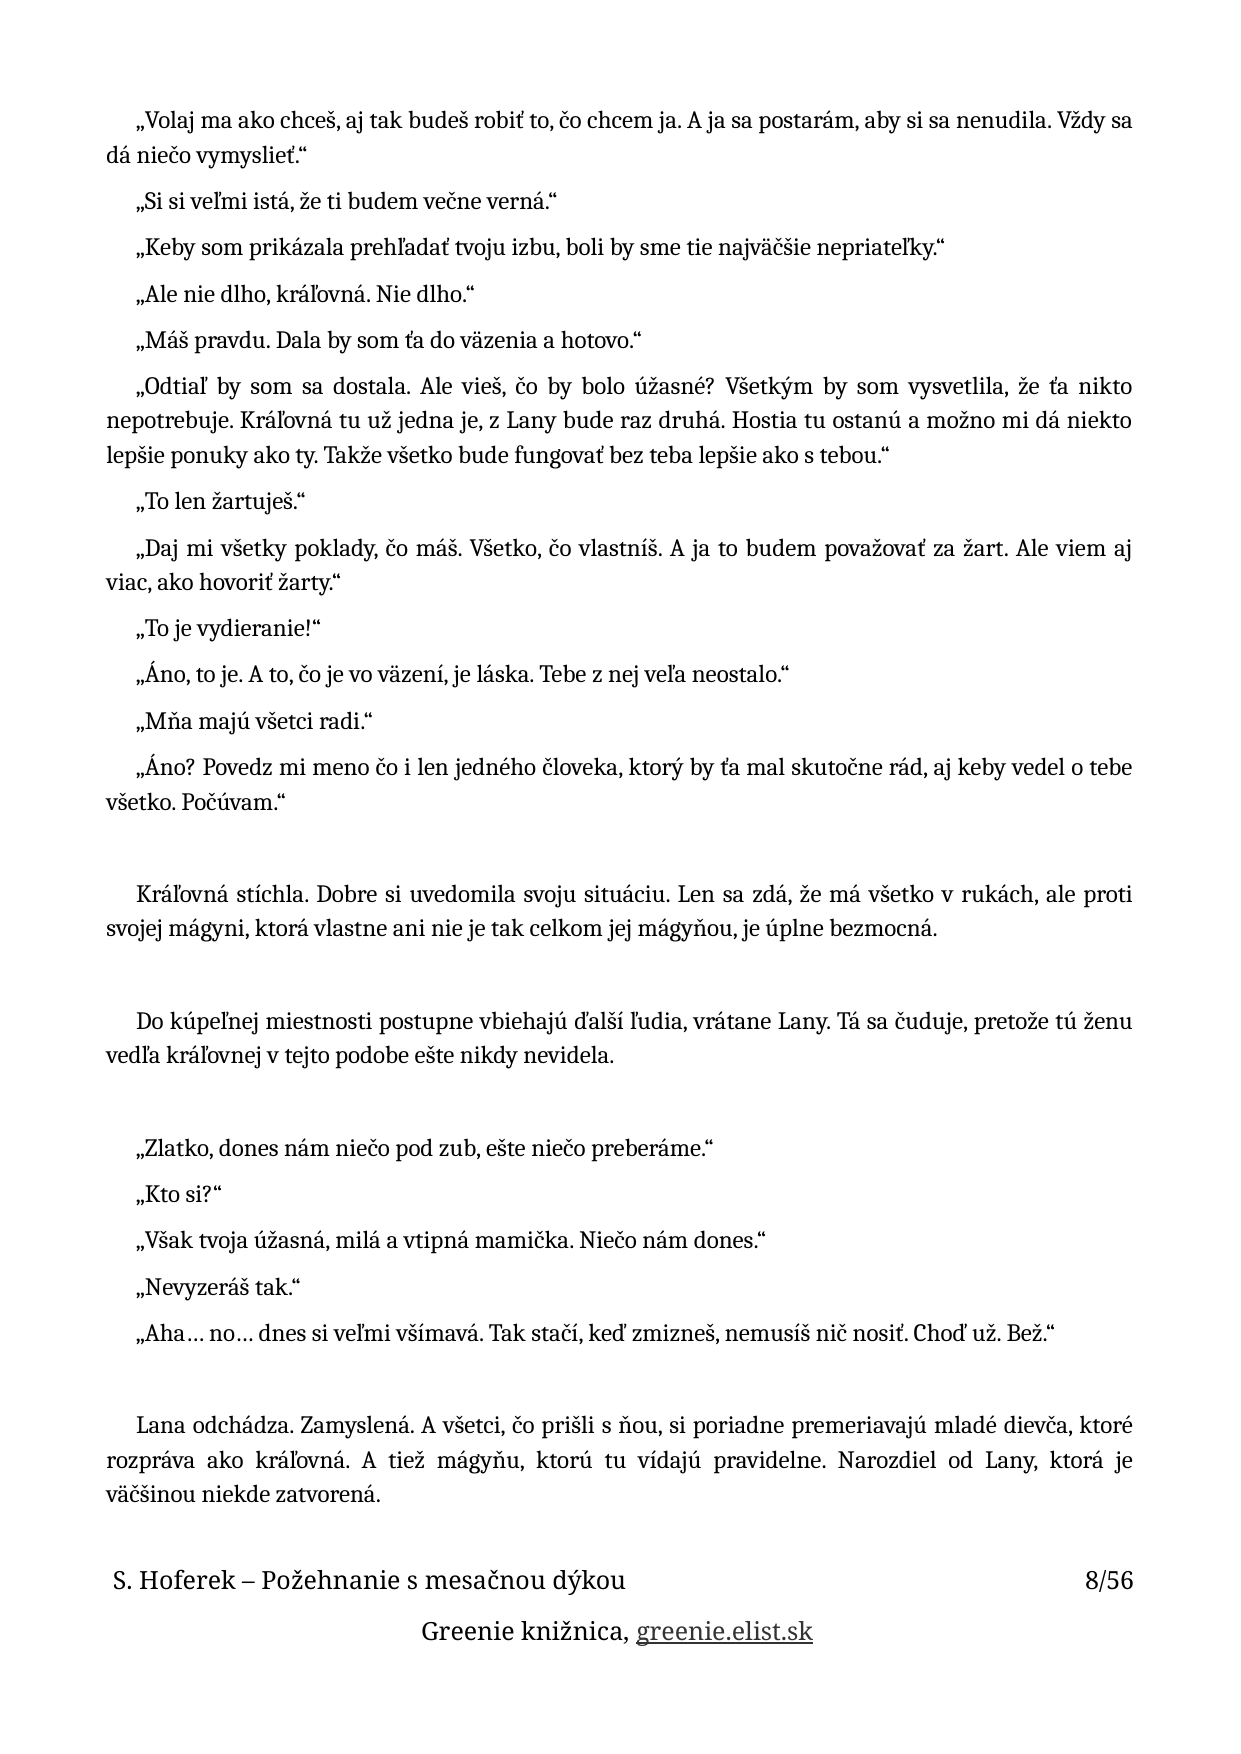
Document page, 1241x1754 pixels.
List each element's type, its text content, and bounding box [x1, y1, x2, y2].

text „Si si veľmi istá, že ti budem večne verná.“ [106, 187, 1134, 216]
text „Volaj ma ako chceš, aj tak budeš robiť to, čo chcem ja. A ja sa postarám, aby si sa nenudila. Vždy sa dá niečo vymyslieť.“ [106, 106, 1134, 169]
text „Odtiaľ by som sa dostala. Ale vieš, čo by bolo úžasné? Všetkým by som vysvetlila, že ťa nikto nepotrebuje. Kráľovná tu už jedna je, z Lany bude raz druhá. Hostia tu ostanú a možno mi dá niekto lepšie ponuky ako ty. Takže všetko bude fungovať bez teba lepšie ako s tebou.“ [106, 372, 1134, 470]
text „Aha… no… dnes si veľmi všímavá. Tak stačí, keď zmizneš, nemusíš nič nosiť. Choď už. Bež.“ [106, 1319, 1134, 1348]
text „Nevyzeráš tak.“ [106, 1273, 1134, 1301]
text Do kúpeľnej miestnosti postupne vbiehajú ďalší ľudia, vrátane Lany. Tá sa čuduje, pretože tú ženu vedľa kráľovnej v tejto podobe ešte nikdy nevidela. [106, 1007, 1134, 1070]
text „Áno, to je. A to, čo je vo väzení, je láska. Tebe z nej veľa neostalo.“ [106, 660, 1134, 689]
text „Kto si?“ [106, 1180, 1134, 1209]
text „To len žartuješ.“ [106, 487, 1134, 516]
text „Áno? Povedz mi meno čo i len jedného človeka, ktorý by ťa mal skutočne rád, aj keby vedel o tebe všetko. Počúvam.“ [106, 753, 1134, 816]
text „Máš pravdu. Dala by som ťa do väzenia a hotovo.“ [106, 326, 1134, 354]
text „Však tvoja úžasná, milá a vtipná mamička. Niečo nám dones.“ [106, 1226, 1134, 1255]
text „To je vydieranie!“ [106, 614, 1134, 643]
text Lana odchádza. Zamyslená. A všetci, čo prišli s ňou, si poriadne premeriavajú mladé dievča, ktoré rozpráva ako kráľovná. A tiež mágyňu, ktorú tu vídajú pravidelne. Narozdiel od Lany, ktorá je väčšinou niekde zatvorená. [106, 1411, 1134, 1509]
text „Keby som prikázala prehľadať tvoju izbu, boli by sme tie najväčšie nepriateľky.“ [106, 233, 1134, 262]
text „Zlatko, dones nám niečo pod zub, ešte niečo preberáme.“ [106, 1134, 1134, 1163]
text „Daj mi všetky poklady, čo máš. Všetko, čo vlastníš. A ja to budem považovať za žart. Ale viem aj viac, ako hovoriť žarty.“ [106, 533, 1134, 597]
text Kráľovná stíchla. Dobre si uvedomila svoju situáciu. Len sa zdá, že má všetko v rukách, ale proti svojej mágyni, ktorá vlastne ani nie je tak celkom jej mágyňou, je úplne bezmocná. [106, 880, 1134, 943]
text „Mňa majú všetci radi.“ [106, 707, 1134, 735]
text „Ale nie dlho, kráľovná. Nie dlho.“ [106, 279, 1134, 308]
